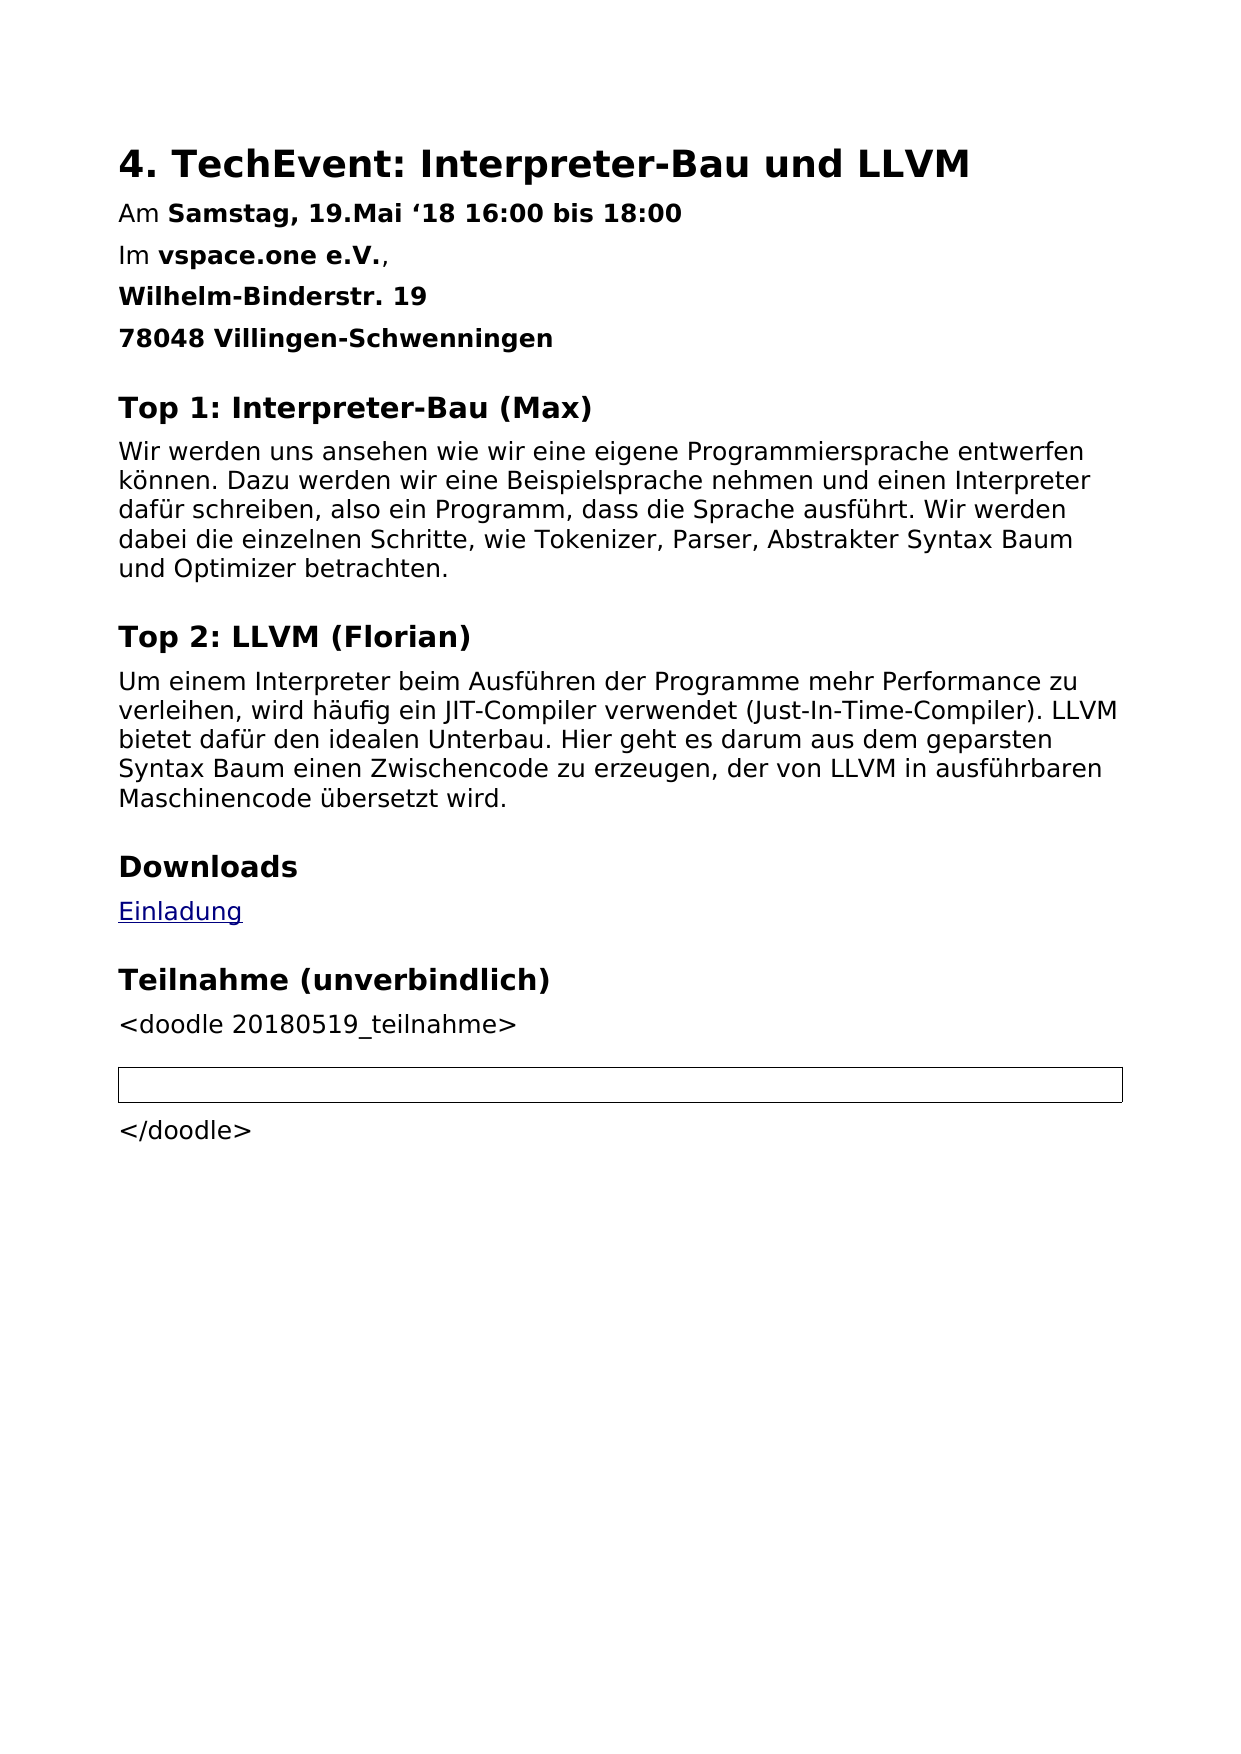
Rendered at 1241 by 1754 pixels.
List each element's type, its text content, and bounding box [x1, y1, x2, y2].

table_header [119, 1068, 1122, 1102]
text <doodle 20180519_teilnahme> [118, 1010, 1122, 1039]
text Einladung [118, 897, 1122, 926]
subtitle Top 1: Interpreter-Bau (Max) [118, 391, 1122, 425]
text Am Samstag, 19.Mai ‘18 16:00 bis 18:00 [118, 199, 1122, 228]
subtitle 4. TechEvent: Interpreter-Bau und LLVM [118, 143, 1122, 187]
text Um einem Interpreter beim Ausführen der Programme mehr Performance zu verleihen, wird häufig ein JIT-Compiler verwendet (Just-In-Time-Compiler). LLVM bietet dafür den idealen Unterbau. Hier geht es darum aus dem geparsten Syntax Baum einen Zwischencode zu erzeugen, der von LLVM in ausführbaren Maschinencode übersetzt wird. [118, 667, 1122, 813]
text </doodle> [118, 1117, 1122, 1146]
subtitle Downloads [118, 851, 1122, 884]
text Im vspace.one e.V., [118, 241, 1122, 270]
text Wilhelm-Binderstr. 19 [118, 283, 1122, 312]
text 78048 Villingen-Schwenningen [118, 324, 1122, 353]
subtitle Teilnahme (unverbindlich) [118, 964, 1122, 998]
subtitle Top 2: LLVM (Florian) [118, 621, 1122, 655]
text Wir werden uns ansehen wie wir eine eigene Programmiersprache entwerfen können. Dazu werden wir eine Beispielsprache nehmen und einen Interpreter dafür schreiben, also ein Programm, dass die Sprache ausführt. Wir werden dabei die einzelnen Schritte, wie Tokenizer, Parser, Abstrakter Syntax Baum und Optimizer betrachten. [118, 437, 1122, 583]
